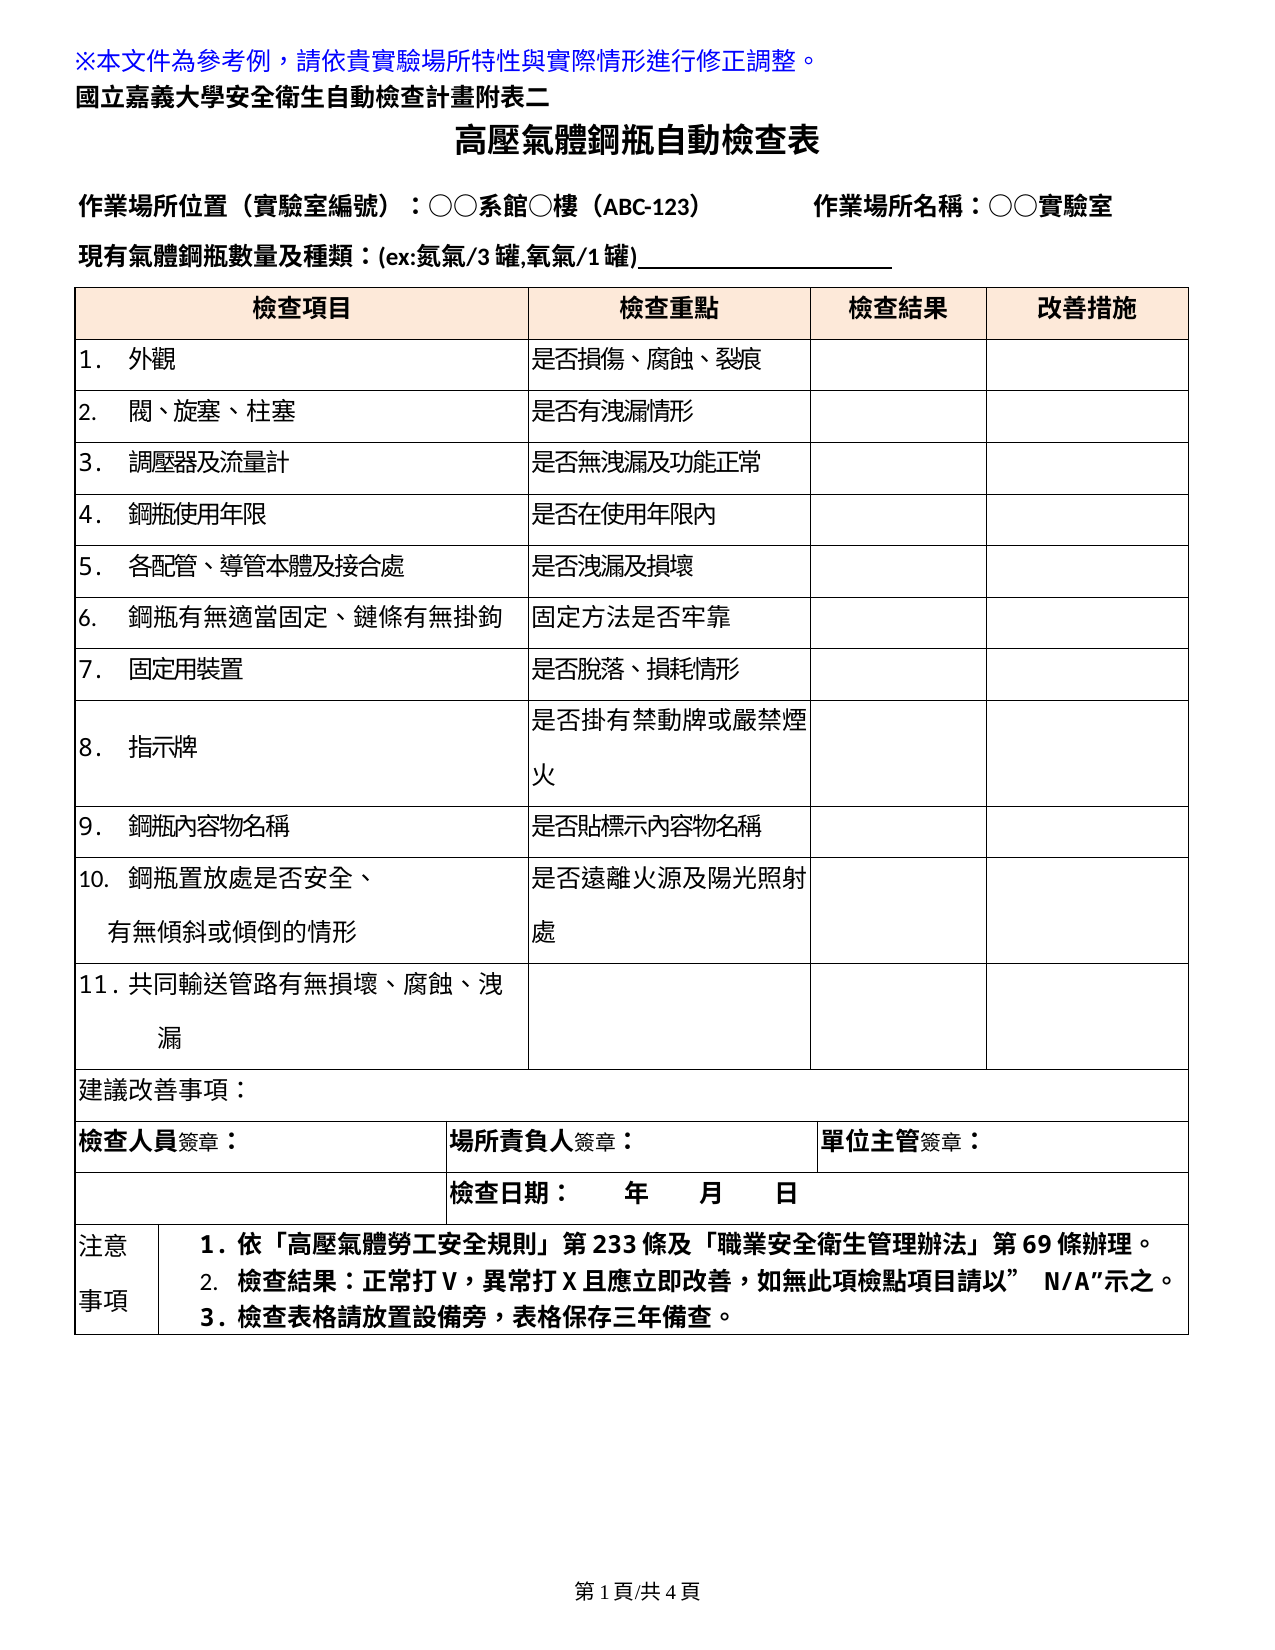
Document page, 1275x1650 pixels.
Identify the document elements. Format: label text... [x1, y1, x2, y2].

table_cell 指示牌 [76, 701, 528, 806]
table_cell 鋼瓶內容物名稱 [76, 807, 528, 857]
table_cell 檢查重點 [529, 288, 810, 339]
table_cell [987, 964, 1188, 1069]
table_cell 調壓器及流量計 [76, 443, 528, 493]
table_cell 是否脫落、損耗情形 [529, 649, 810, 700]
table_cell [811, 340, 986, 390]
table_cell [987, 807, 1188, 857]
table_cell 建議改善事項： [76, 1070, 1188, 1121]
table_cell 鋼瓶使用年限 [76, 495, 528, 545]
table_cell [987, 443, 1188, 493]
table_cell 鋼瓶置放處是否安全、 有無傾斜或傾倒的情形 [76, 858, 528, 963]
table_cell 鋼瓶有無適當固定、鏈條有無掛鉤 [76, 598, 528, 648]
table_cell 是否貼標示內容物名稱 [529, 807, 810, 857]
table_cell [811, 391, 986, 442]
table_cell [987, 340, 1188, 390]
table_cell 單位主管簽章： [818, 1122, 1188, 1172]
table_cell 是否在使用年限內 [529, 495, 810, 545]
table_cell 檢查日期： 年 月 日 [447, 1173, 1188, 1224]
table_cell [76, 1173, 446, 1224]
table_cell 檢查項目 [76, 288, 528, 339]
table_cell [811, 546, 986, 597]
table_cell [529, 964, 810, 1069]
table_cell 是否掛有禁動牌或嚴禁煙火 [529, 701, 810, 806]
table_cell [987, 598, 1188, 648]
table_cell 固定方法是否牢靠 [529, 598, 810, 648]
table_cell 是否損傷、腐蝕、裂痕 [529, 340, 810, 390]
table_cell 依「高壓氣體勞工安全規則」第233條及「職業安全衛生管理辦法」第69條辦理。 檢查結果：正常打V，異常打X且應立即改善，如無此項檢點項目請以” N/A”示之。 檢查表格請放置設備旁，表格保存三年備查。 [159, 1225, 1188, 1333]
table_cell [987, 495, 1188, 545]
table_cell [811, 858, 986, 963]
table_cell 外觀 [76, 340, 528, 390]
text 高壓氣體鋼瓶自動檢查表 [75, 114, 1200, 162]
table_cell 是否有洩漏情形 [529, 391, 810, 442]
table_cell 是否洩漏及損壞 [529, 546, 810, 597]
table_cell [811, 649, 986, 700]
table_cell [987, 858, 1188, 963]
table_cell [811, 443, 986, 493]
table_cell 檢查結果 [811, 288, 986, 339]
table_cell 各配管、導管本體及接合處 [76, 546, 528, 597]
table_cell 場所責負人簽章： [447, 1122, 817, 1172]
table_cell [811, 807, 986, 857]
table_cell [987, 649, 1188, 700]
table_cell 是否無洩漏及功能正常 [529, 443, 810, 493]
table_header 作業場所名稱：○○實驗室 [811, 186, 1189, 237]
table_cell 是否遠離火源及陽光照射處 [529, 858, 810, 963]
table_cell [811, 495, 986, 545]
table_cell 改善措施 [987, 288, 1188, 339]
table_cell 檢查人員簽章： [76, 1122, 446, 1172]
table_header 作業場所位置（實驗室編號）：○○系館○樓（ABC-123） [75, 186, 811, 237]
table_cell 注意 事項 [76, 1225, 158, 1333]
table_cell 現有氣體鋼瓶數量及種類：(ex:氮氣/3罐,氧氣/1罐) [75, 237, 1189, 287]
table_cell 固定用裝置 [76, 649, 528, 700]
table_cell [811, 701, 986, 806]
table_cell 閥、旋塞、柱塞 [76, 391, 528, 442]
table_cell [811, 964, 986, 1069]
table_cell 共同輸送管路有無損壞、腐蝕、洩漏 [76, 964, 528, 1069]
table_cell [987, 391, 1188, 442]
table_cell [987, 546, 1188, 597]
table_cell [811, 598, 986, 648]
table_cell [987, 701, 1188, 806]
